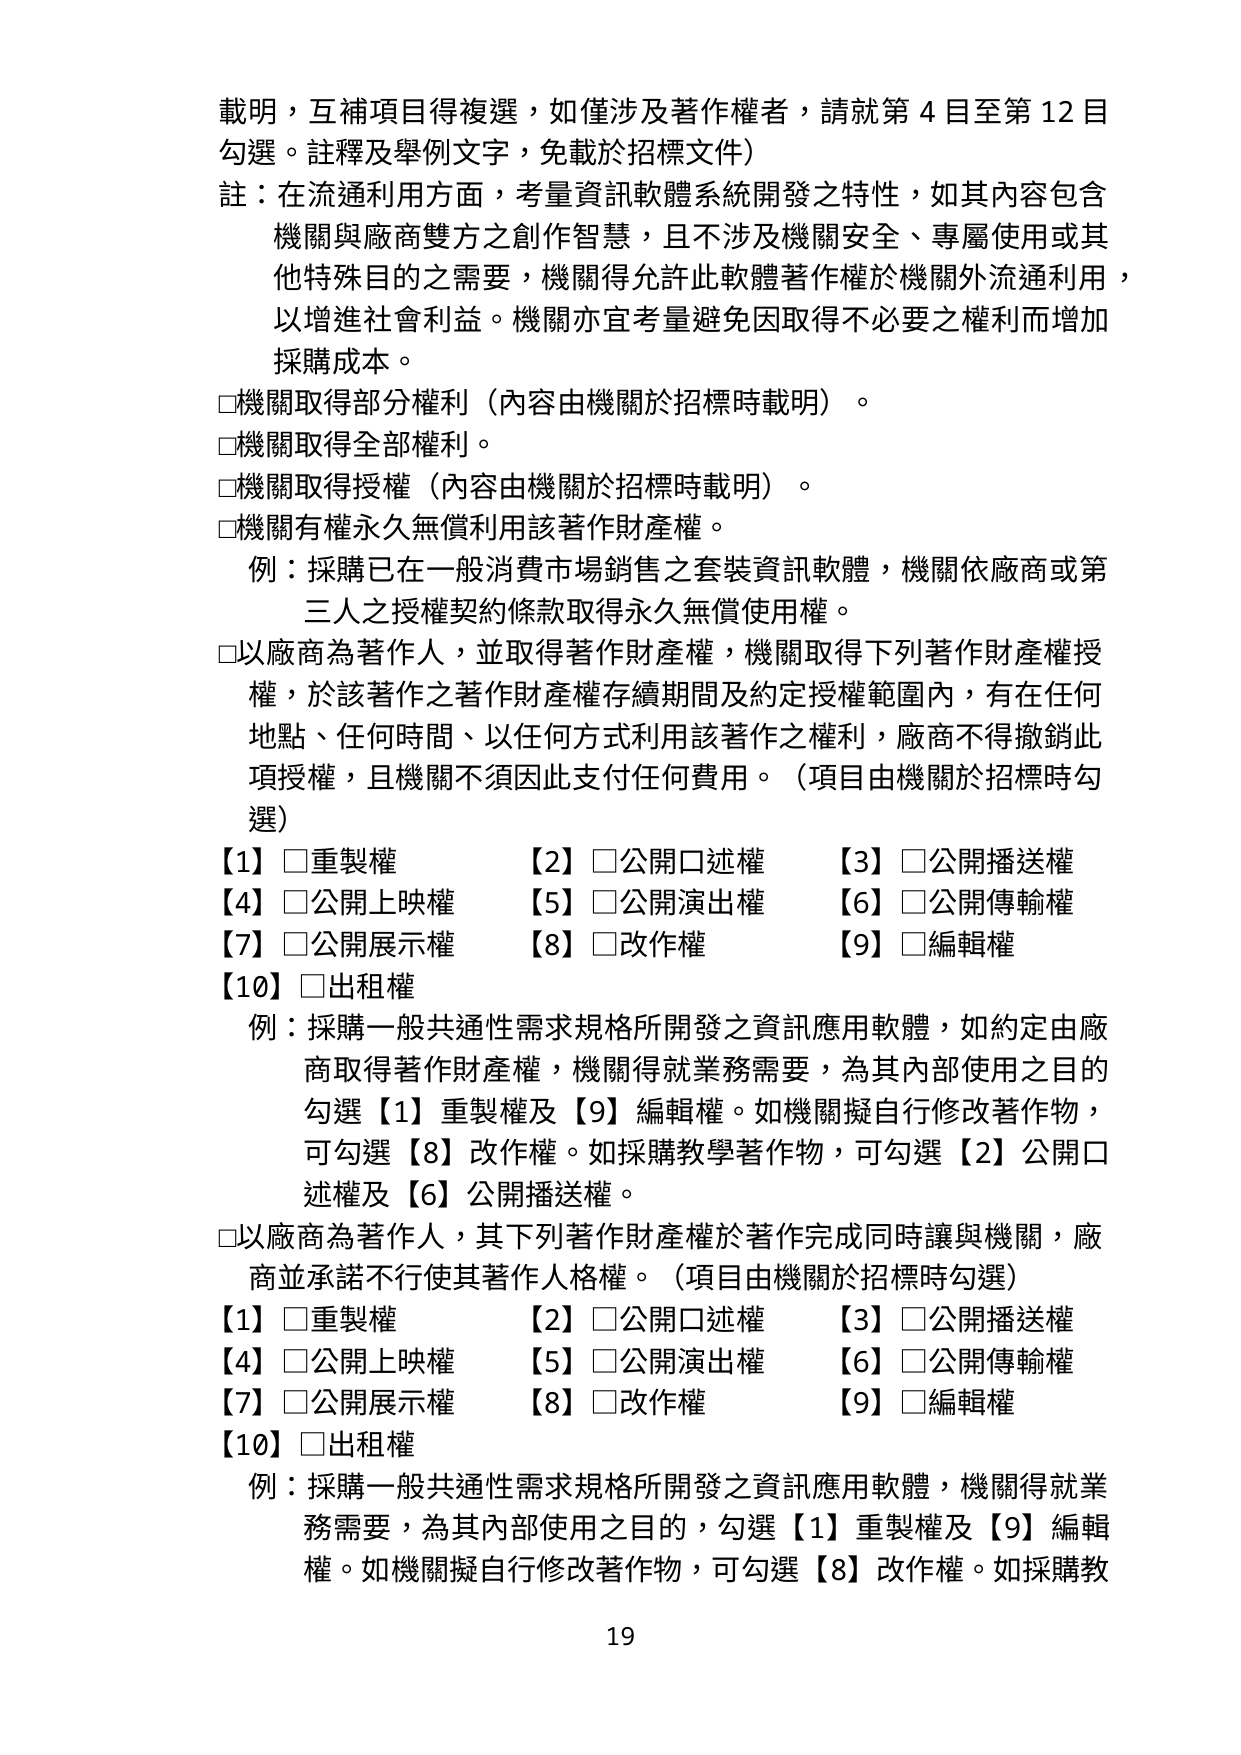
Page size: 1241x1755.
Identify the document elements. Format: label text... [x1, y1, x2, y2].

text □機關有權永久無償利用該著作財產權。 [218, 505, 1104, 547]
text 【10】□出租權 [205, 964, 1110, 1005]
text 【4】□公開上映權 【5】□公開演出權 【6】□公開傳輸權 [205, 1339, 1110, 1380]
text □機關取得全部權利。 [218, 422, 1104, 464]
text □機關取得部分權利（內容由機關於招標時載明）。 [218, 380, 1104, 422]
text □機關取得授權（內容由機關於招標時載明）。 [218, 464, 1104, 505]
text 【7】□公開展示權 【8】□改作權 【9】□編輯權 [205, 922, 1110, 964]
text 【7】□公開展示權 【8】□改作權 【9】□編輯權 [205, 1380, 1110, 1422]
text 【10】□出租權 [205, 1422, 1110, 1464]
text □以廠商為著作人，並取得著作財產權，機關取得下列著作財產權授權，於該著作之著作財產權存續期間及約定授權範圍內，有在任何地點、任何時間、以任何方式利用該著作之權利，廠商不得撤銷此項授權，且機關不須因此支付任何費用。（項目由機關於招標時勾選） [218, 630, 1104, 839]
text 【1】□重製權 【2】□公開口述權 【3】□公開播送權 [205, 1297, 1110, 1339]
text □以廠商為著作人，其下列著作財產權於著作完成同時讓與機關，廠商並承諾不行使其著作人格權。（項目由機關於招標時勾選） [218, 1214, 1104, 1297]
text 例：採購一般共通性需求規格所開發之資訊應用軟體，機關得就業務需要，為其內部使用之目的，勾選【1】重製權及【9】編輯權。如機關擬自行修改著作物，可勾選【8】改作權。如採購教 [248, 1464, 1110, 1589]
text 註：在流通利用方面，考量資訊軟體系統開發之特性，如其內容包含機關與廠商雙方之創作智慧，且不涉及機關安全、專屬使用或其他特殊目的之需要，機關得允許此軟體著作權於機關外流通利用，以增進社會利益。機關亦宜考量避免因取得不必要之權利而增加採購成本。 [218, 172, 1110, 380]
text 【4】□公開上映權 【5】□公開演出權 【6】□公開傳輸權 [205, 880, 1110, 922]
text 【1】□重製權 【2】□公開口述權 【3】□公開播送權 [205, 839, 1110, 880]
text 例：採購一般共通性需求規格所開發之資訊應用軟體，如約定由廠商取得著作財產權，機關得就業務需要，為其內部使用之目的，勾選【1】重製權及【9】編輯權。如機關擬自行修改著作物，可勾選【8】改作權。如採購教學著作物，可勾選【2】公開口述權及【6】公開播送權。 [248, 1005, 1110, 1214]
text 載明，互補項目得複選，如僅涉及著作權者，請就第4目至第12目勾選。註釋及舉例文字，免載於招標文件） [159, 89, 1110, 172]
text 例：採購已在一般消費市場銷售之套裝資訊軟體，機關依廠商或第三人之授權契約條款取得永久無償使用權。 [248, 547, 1110, 630]
